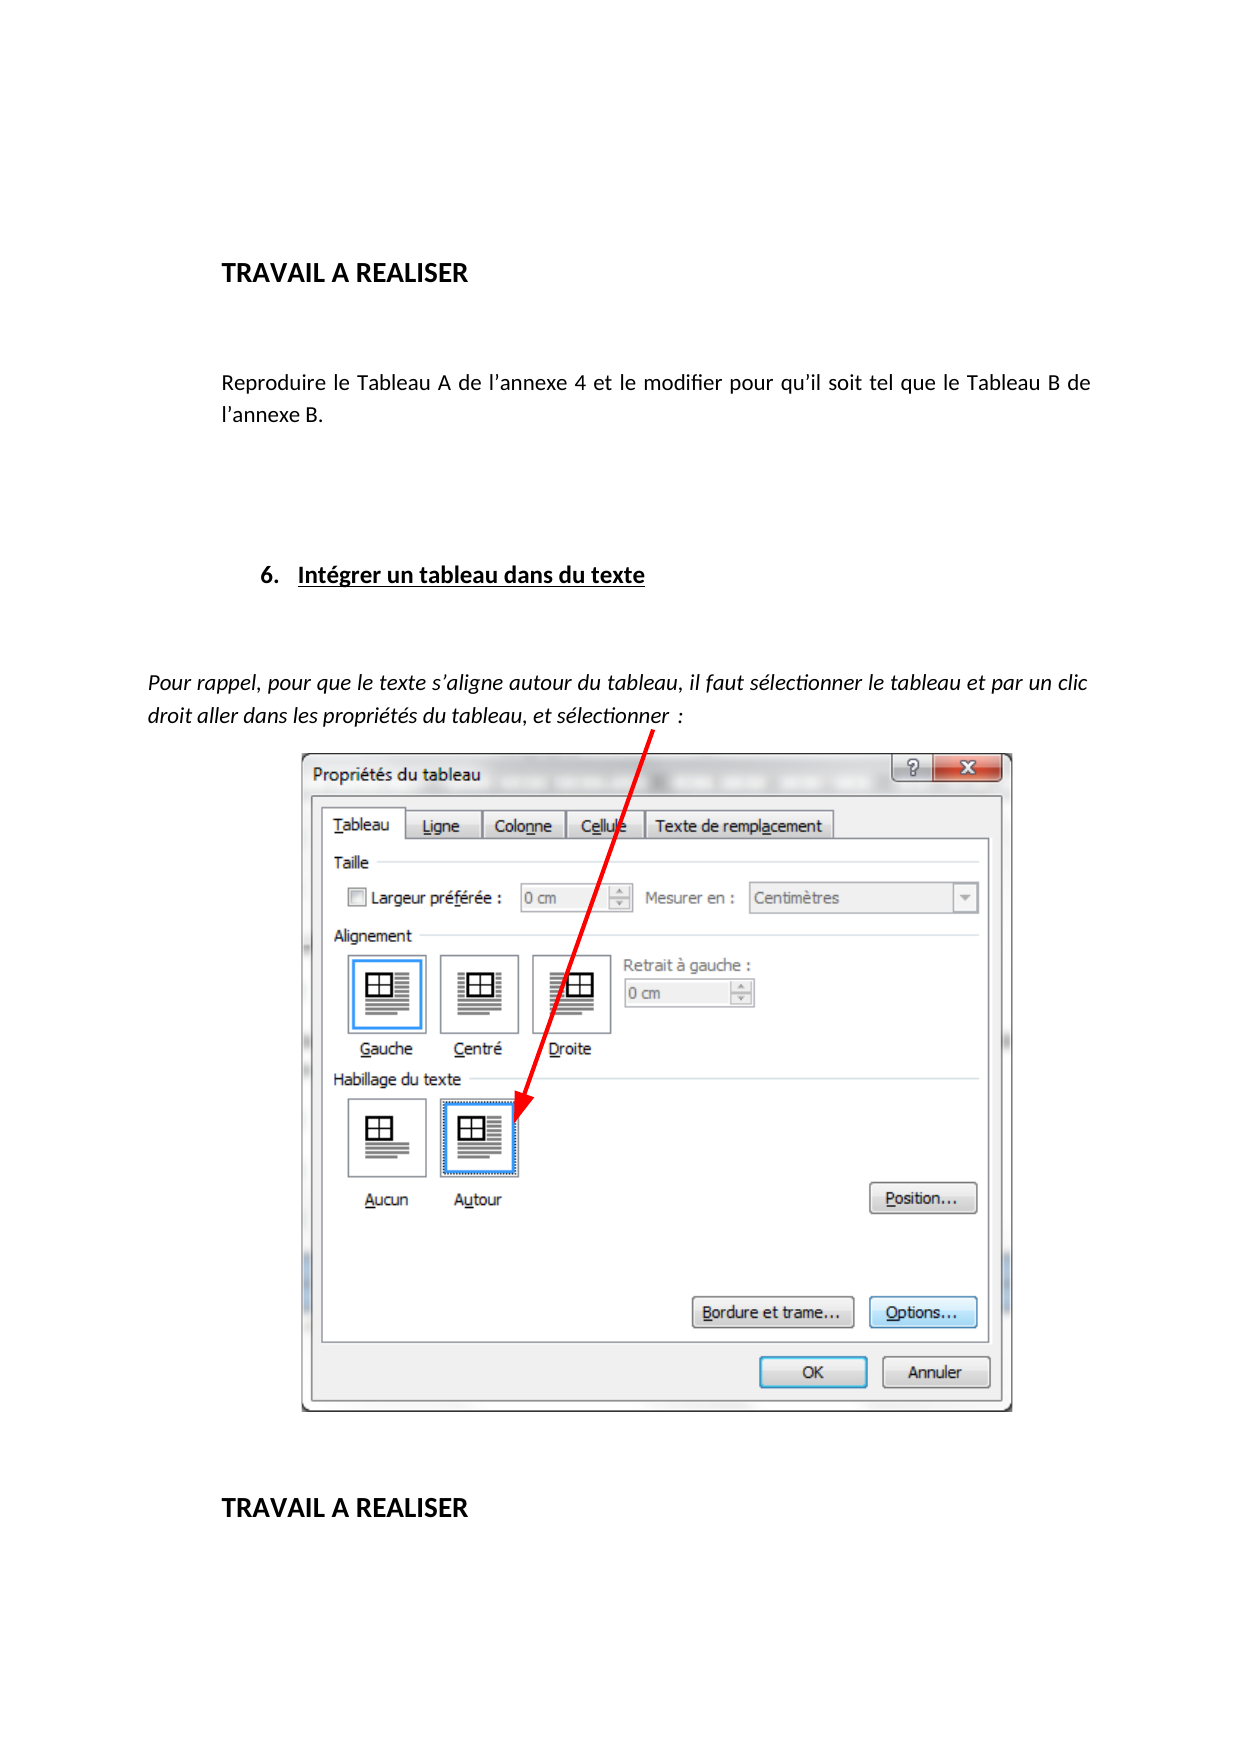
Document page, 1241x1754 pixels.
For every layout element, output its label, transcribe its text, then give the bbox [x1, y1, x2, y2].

text TRAVAIL A REALISER [221, 254, 1093, 289]
text Pour rappel, pour que le texte s’aligne autour du tableau, il faut sélectionner le tableau et par un clic droit aller dans les propriétés du tableau, et sélectionner : [148, 668, 1093, 729]
list Intégrer un tableau dans du texte [260, 560, 1093, 590]
text Reproduire le Tableau A de l’annexe 4 et le modifier pour qu’il soit tel que le Tableau B de l’annexe B. [221, 368, 1093, 429]
text TRAVAIL A REALISER [221, 1489, 1093, 1525]
